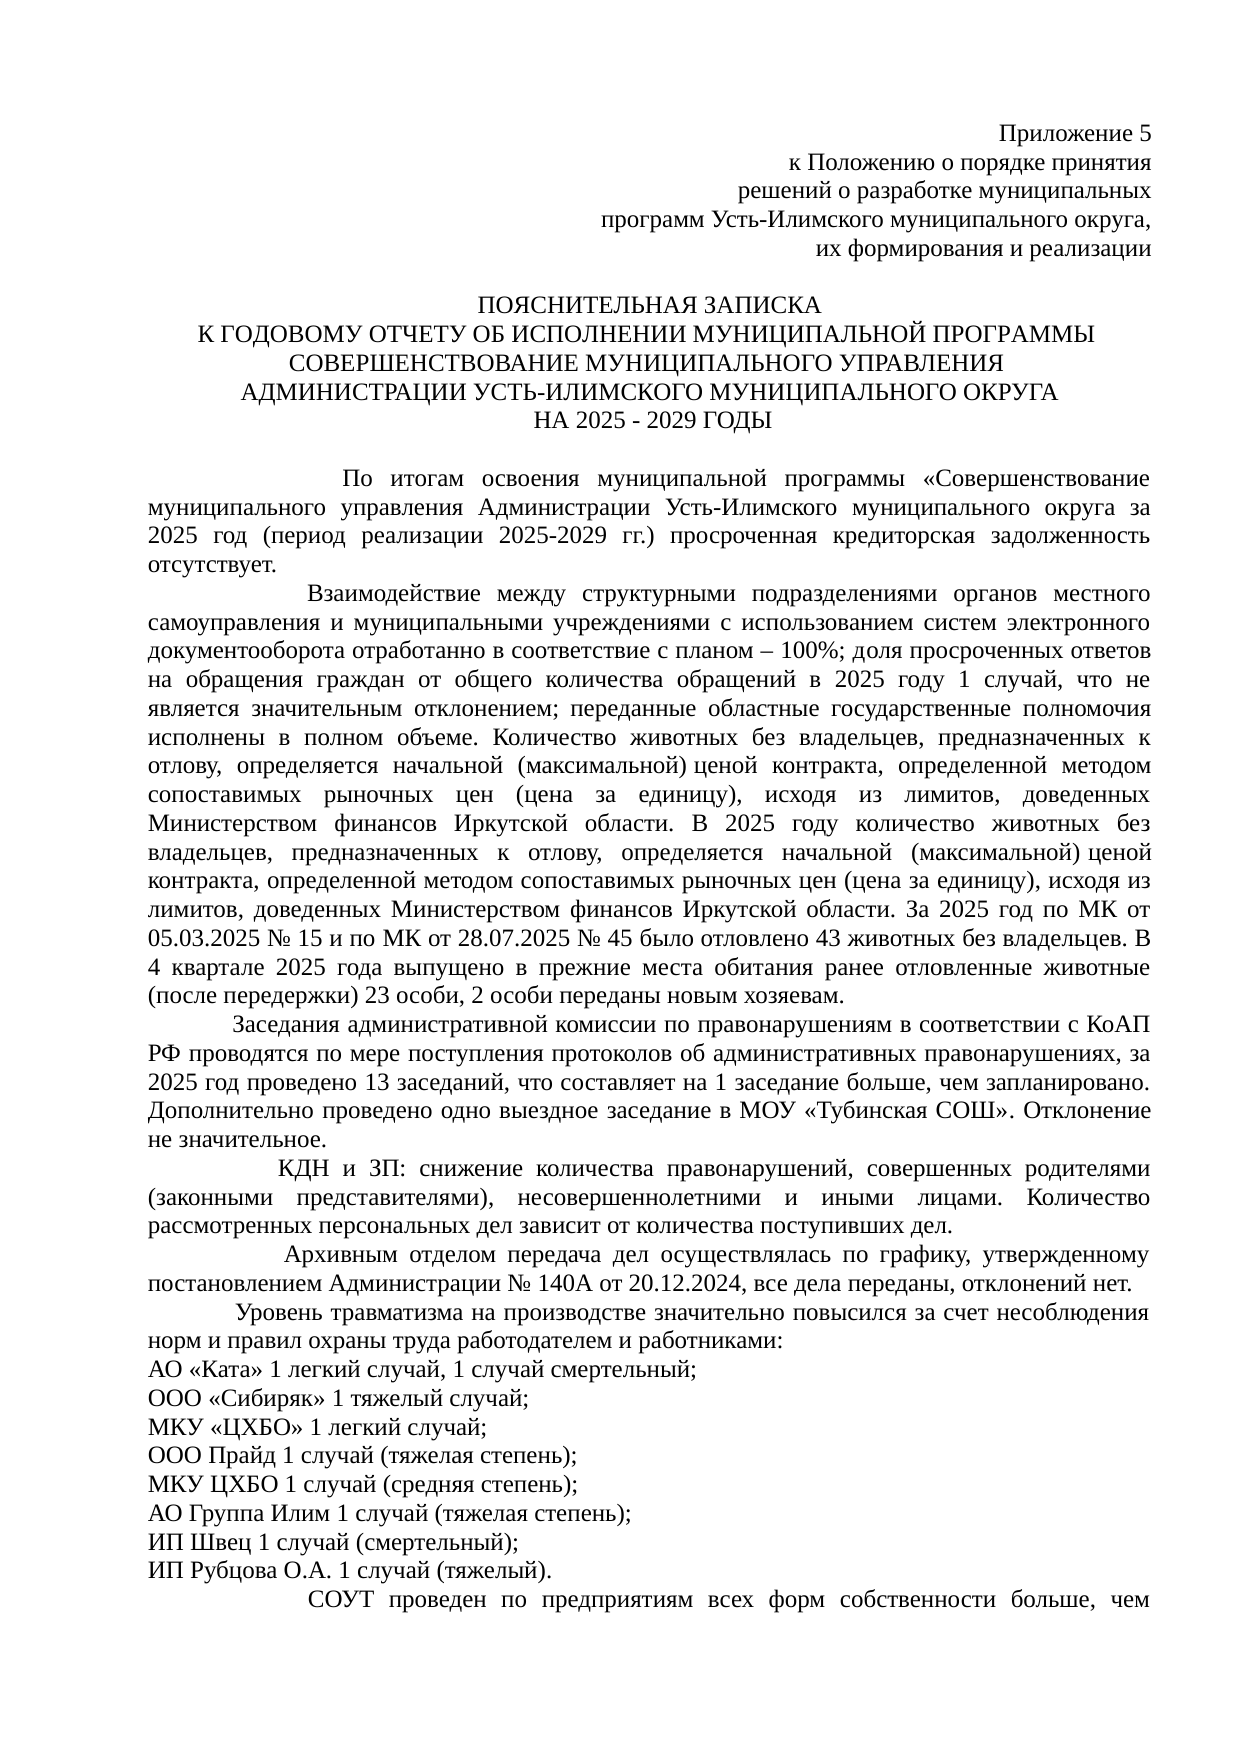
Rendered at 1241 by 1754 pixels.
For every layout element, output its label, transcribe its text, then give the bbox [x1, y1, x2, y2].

text Уровень травматизма на производстве значительно повысился за счет несоблюдения норм и правил охраны труда работодателем и работниками: [148, 1297, 1152, 1354]
text решений о разработке муниципальных [148, 176, 1152, 204]
text их формирования и реализации [148, 233, 1152, 262]
text АО Группа Илим 1 случай (тяжелая степень); [148, 1498, 1152, 1527]
text ИП Швец 1 случай (смертельный); [148, 1527, 1152, 1556]
text к Положению о порядке принятия [148, 147, 1152, 176]
title К ГОДОВОМУ ОТЧЕТУ ОБ ИСПОЛНЕНИИ МУНИЦИПАЛЬНОЙ ПРОГРАММЫ [148, 319, 1152, 348]
text По итогам освоения муниципальной программы «Совершенствование муниципального управления Администрации Усть-Илимского муниципального округа за 2025 год (период реализации 2025-2029 гг.) просроченная кредиторская задолженность отсутствует. [148, 463, 1152, 578]
text Заседания административной комиссии по правонарушениям в соответствии с КоАП РФ проводятся по мере поступления протоколов об административных правонарушениях, за 2025 год проведено 13 заседаний, что составляет на 1 заседание больше, чем запланировано. Дополнительно проведено одно выездное заседание в МОУ «Тубинская СОШ». Отклонение не значительное. [148, 1009, 1152, 1153]
text МКУ ЦХБО 1 случай (средняя степень); [148, 1469, 1152, 1498]
text ООО «Сибиряк» 1 тяжелый случай; [148, 1383, 1152, 1412]
text Архивным отделом передача дел осуществлялась по графику, утвержденному постановлением Администрации № 140А от 20.12.2024, все дела переданы, отклонений нет. [148, 1239, 1152, 1297]
text ООО Прайд 1 случай (тяжелая степень); [148, 1441, 1152, 1469]
text КДН и ЗП: снижение количества правонарушений, совершенных родителями (законными представителями), несовершеннолетними и иными лицами. Количество рассмотренных персональных дел зависит от количества поступивших дел. [148, 1153, 1152, 1239]
text ИП Рубцова О.А. 1 случай (тяжелый). [148, 1556, 1152, 1584]
text СОУТ проведен по предприятиям всех форм собственности больше, чем [148, 1584, 1152, 1613]
subtitle Приложение 5 [148, 118, 1152, 147]
text НА 2025 - 2029 ГОДЫ [148, 406, 1152, 434]
text АДМИНИСТРАЦИИ УСТЬ-ИЛИМСКОГО МУНИЦИПАЛЬНОГО ОКРУГА [148, 377, 1152, 406]
title ПОЯСНИТЕЛЬНАЯ ЗАПИСКА [148, 291, 1152, 319]
text программ Усть-Илимского муниципального округа, [148, 204, 1152, 233]
text Взаимодействие между структурными подразделениями органов местного самоуправления и муниципальными учреждениями с использованием систем электронного документооборота отработанно в соответствие с планом – 100%; доля просроченных ответов на обращения граждан от общего количества обращений в 2025 году 1 случай, что не является значительным отклонением; переданные областные государственные полномочия исполнены в полном объеме. Количество животных без владельцев, предназначенных к отлову, определяется начальной (максимальной) ценой контракта, определенной методом сопоставимых рыночных цен (цена за единицу), исходя из лимитов, доведенных Министерством финансов Иркутской области. В 2025 году количество животных без владельцев, предназначенных к отлову, определяется начальной (максимальной) ценой контракта, определенной методом сопоставимых рыночных цен (цена за единицу), исходя из лимитов, доведенных Министерством финансов Иркутской области. За 2025 год по МК от 05.03.2025 № 15 и по МК от 28.07.2025 № 45 было отловлено 43 животных без владельцев. В 4 квартале 2025 года выпущено в прежние места обитания ранее отловленные животные (после передержки) 23 особи, 2 особи переданы новым хозяевам. [148, 578, 1152, 1009]
text АО «Ката» 1 легкий случай, 1 случай смертельный; [148, 1354, 1152, 1383]
text МКУ «ЦХБО» 1 легкий случай; [148, 1412, 1152, 1441]
text СОВЕРШЕНСТВОВАНИЕ МУНИЦИПАЛЬНОГО УПРАВЛЕНИЯ [148, 348, 1152, 377]
